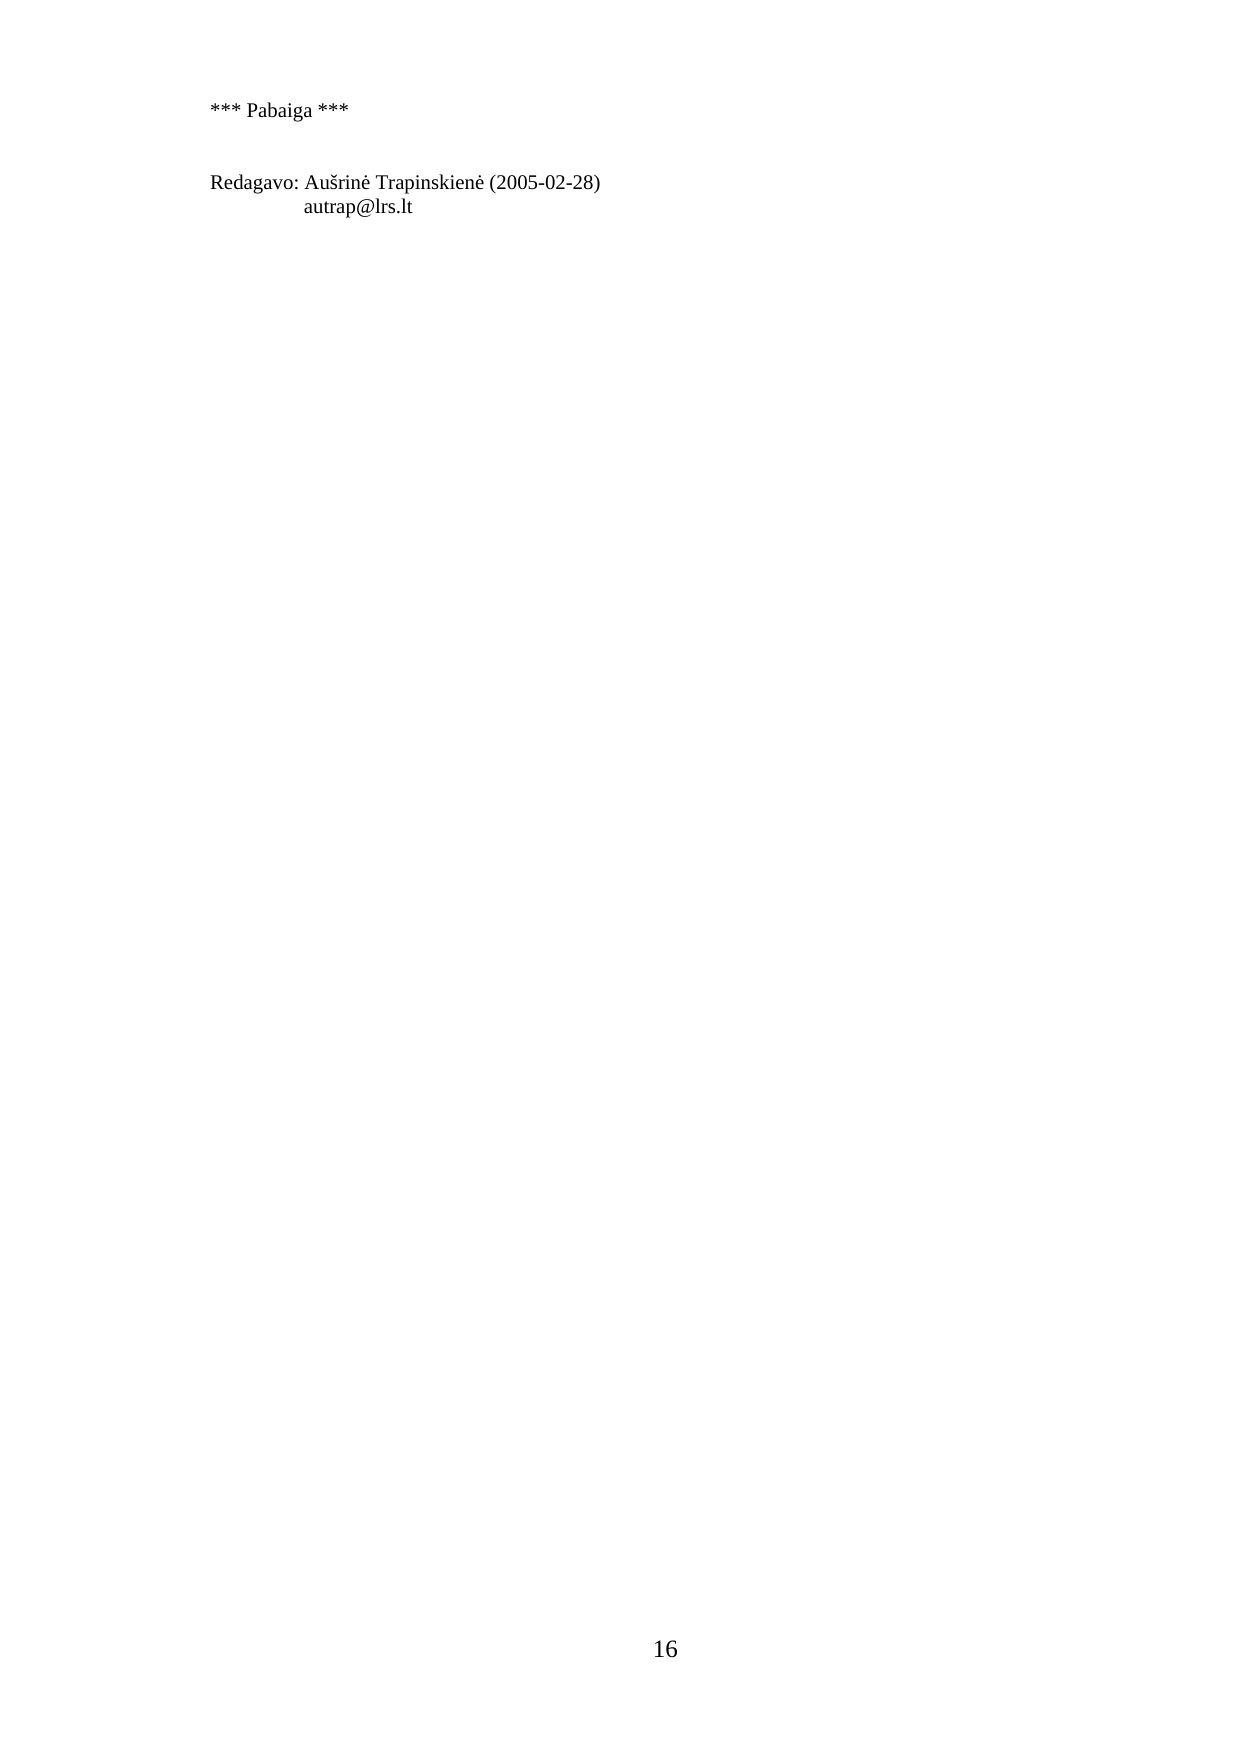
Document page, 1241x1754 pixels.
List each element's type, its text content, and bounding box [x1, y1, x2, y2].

text autrap@lrs.lt [210, 194, 1120, 218]
text *** Pabaiga *** [210, 98, 1120, 122]
text Redagavo: Aušrinė Trapinskienė (2005-02-28) [210, 170, 1120, 194]
